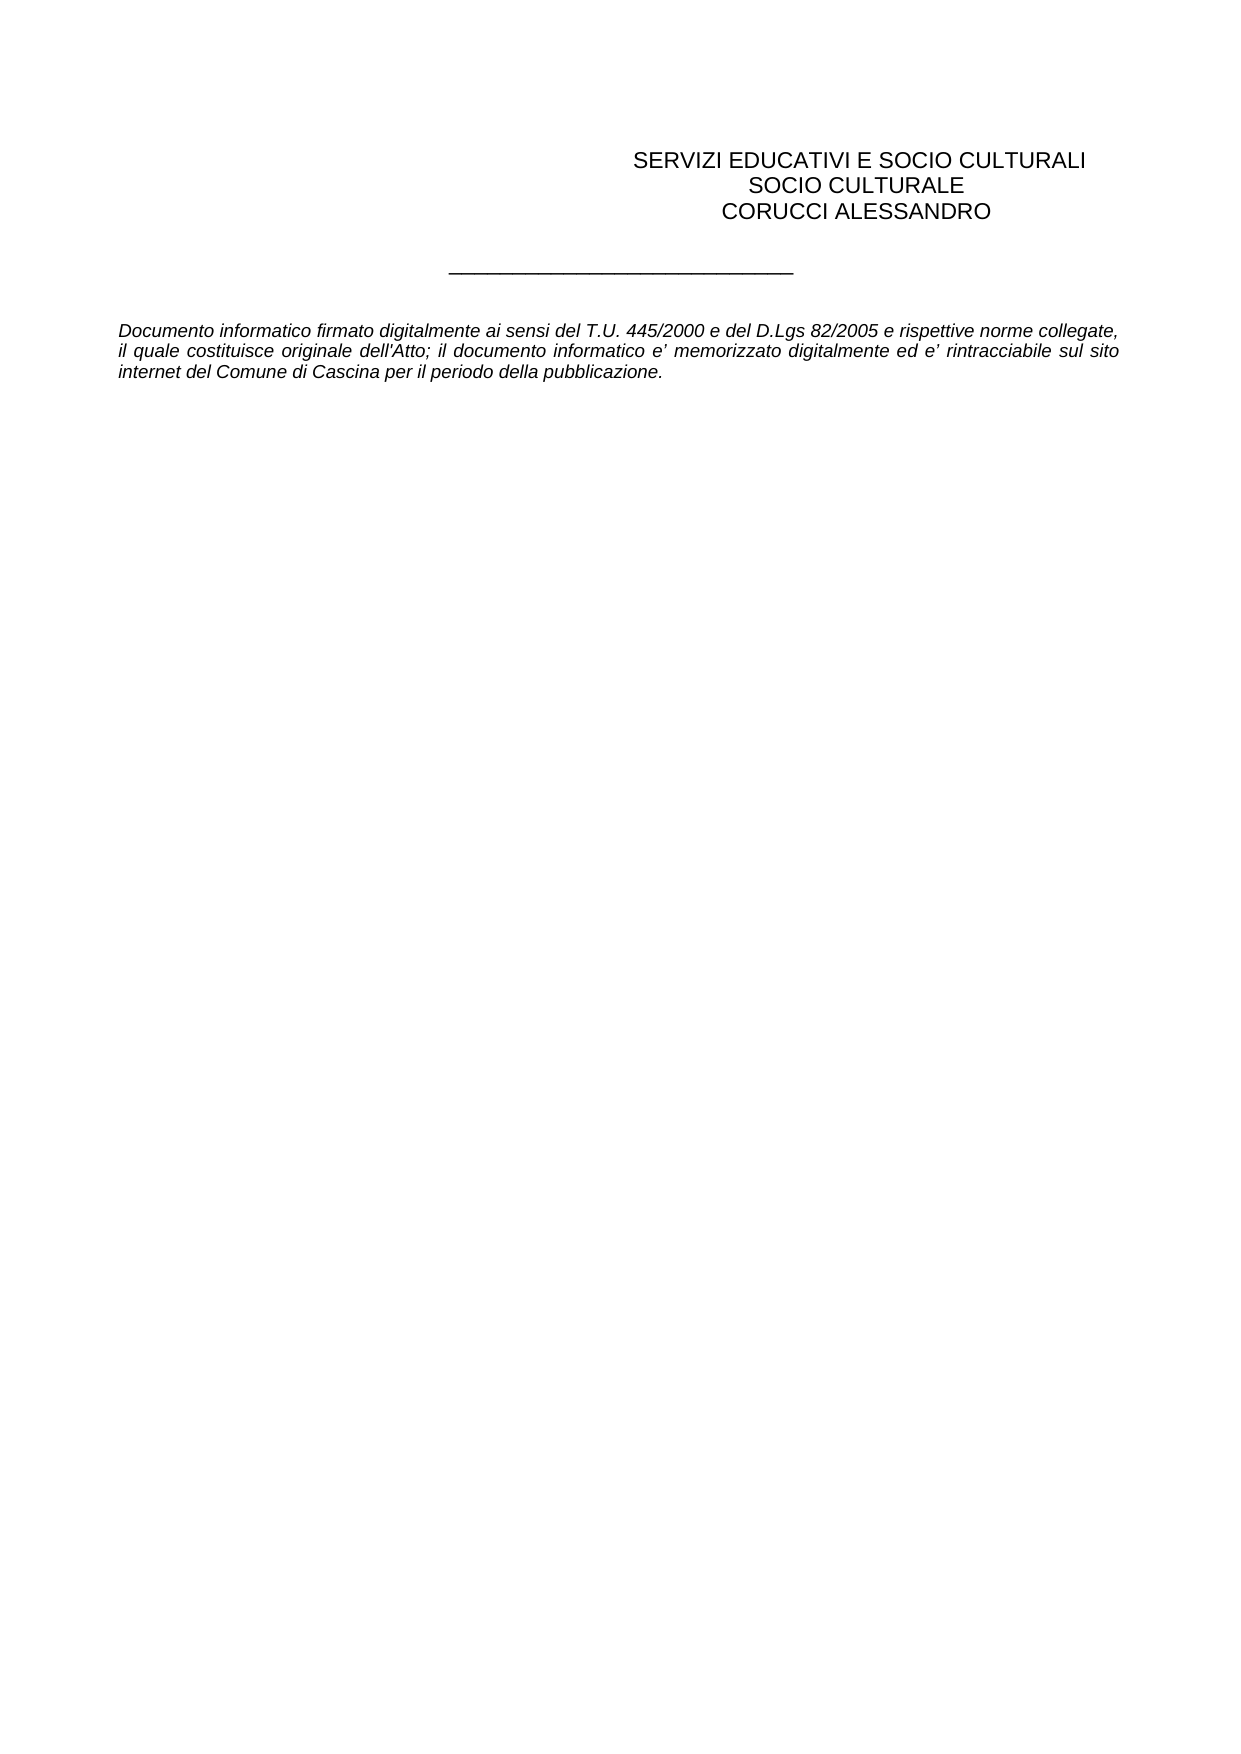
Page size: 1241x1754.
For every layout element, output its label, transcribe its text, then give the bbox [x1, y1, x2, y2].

text CORUCCI ALESSANDRO [591, 199, 1122, 224]
text ___________________________ [120, 250, 1122, 276]
text SOCIO CULTURALE [591, 173, 1122, 199]
text SERVIZI EDUCATIVI E SOCIO CULTURALI [591, 148, 1122, 173]
text Documento informatico firmato digitalmente ai sensi del T.U. 445/2000 e del D.Lgs 82/2005 e rispettive norme collegate, il quale costituisce originale dell'Atto; il documento informatico e’ memorizzato digitalmente ed e’ rintracciabile sul sito internet del Comune di Cascina per il periodo della pubblicazione. [118, 320, 1122, 383]
